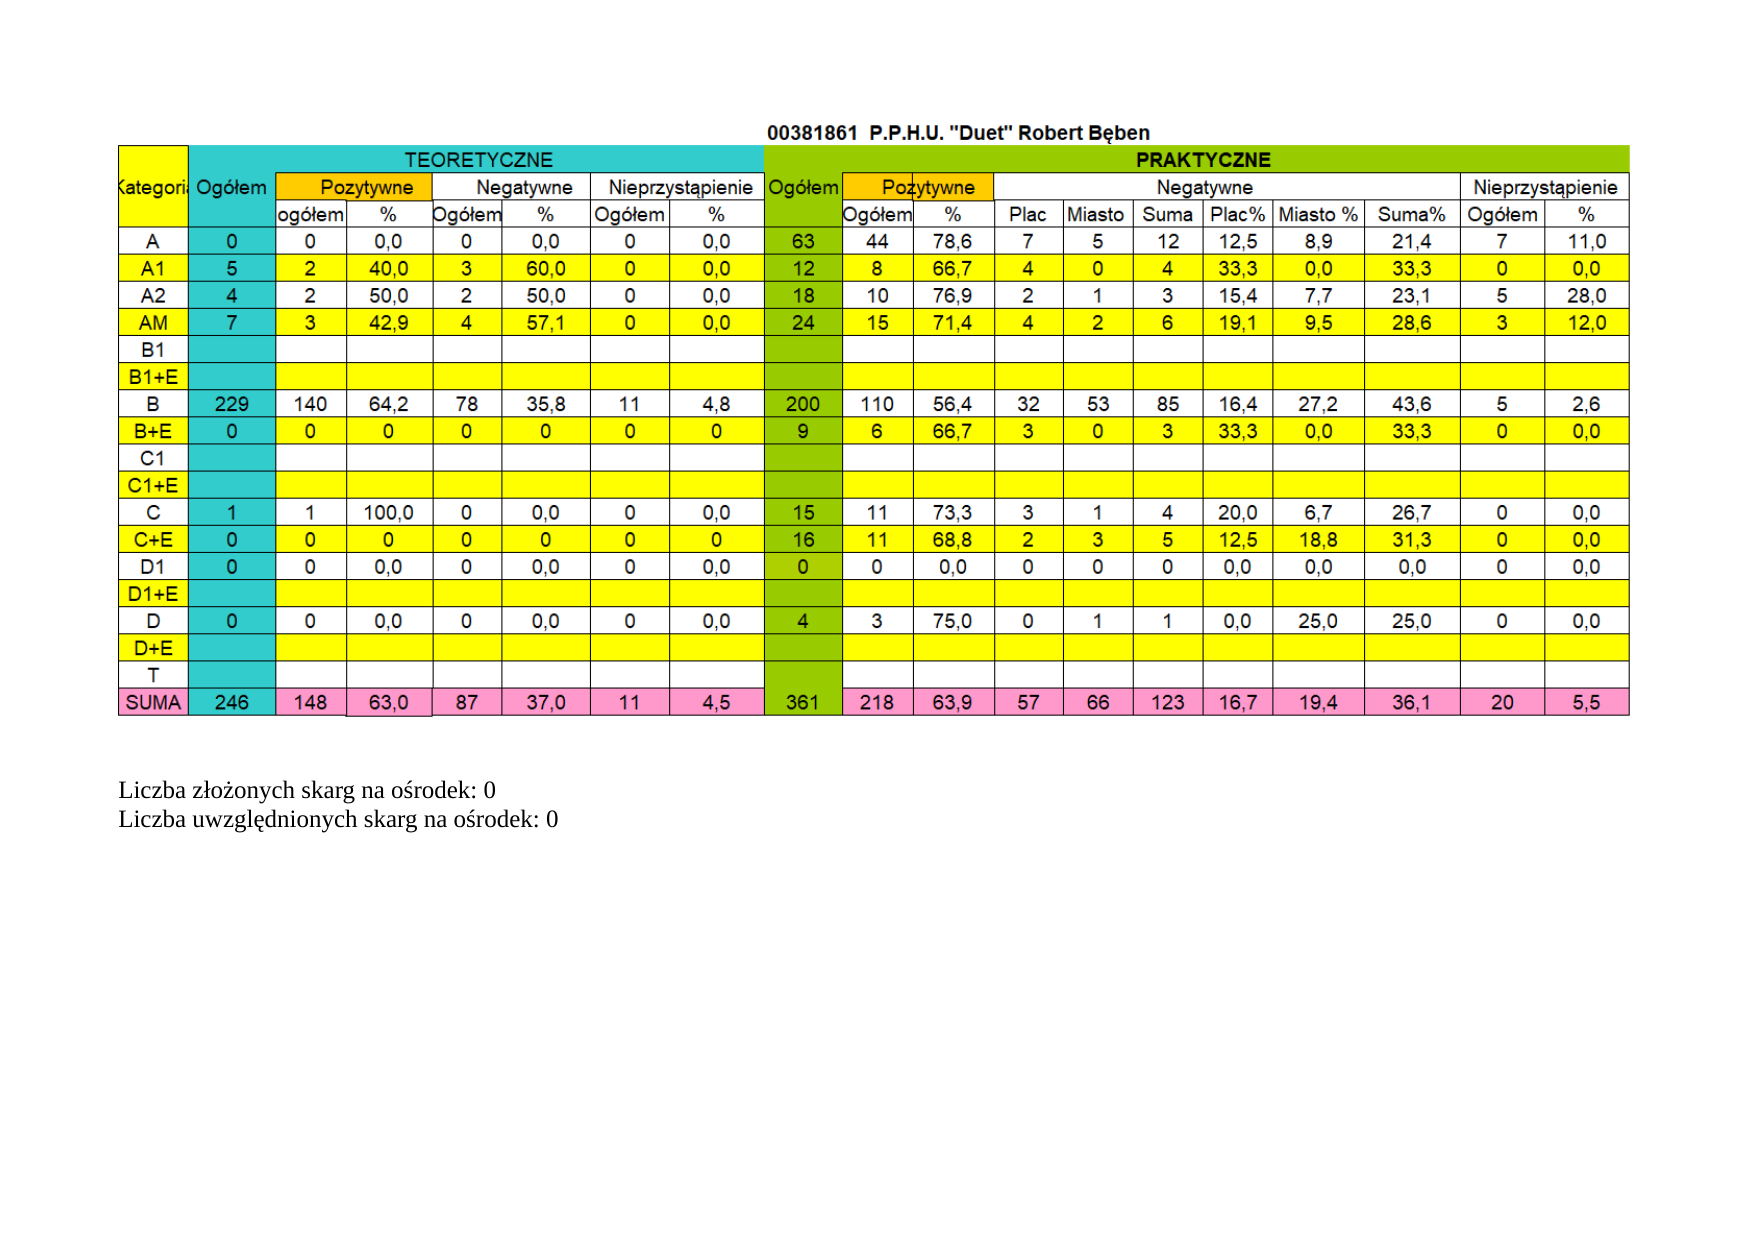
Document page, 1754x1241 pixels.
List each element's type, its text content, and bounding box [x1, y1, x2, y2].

text Liczba uwzględnionych skarg na ośrodek: 0 [118, 804, 1636, 832]
picture [118, 118, 1636, 747]
text Liczba złożonych skarg na ośrodek: 0 [118, 775, 1636, 804]
